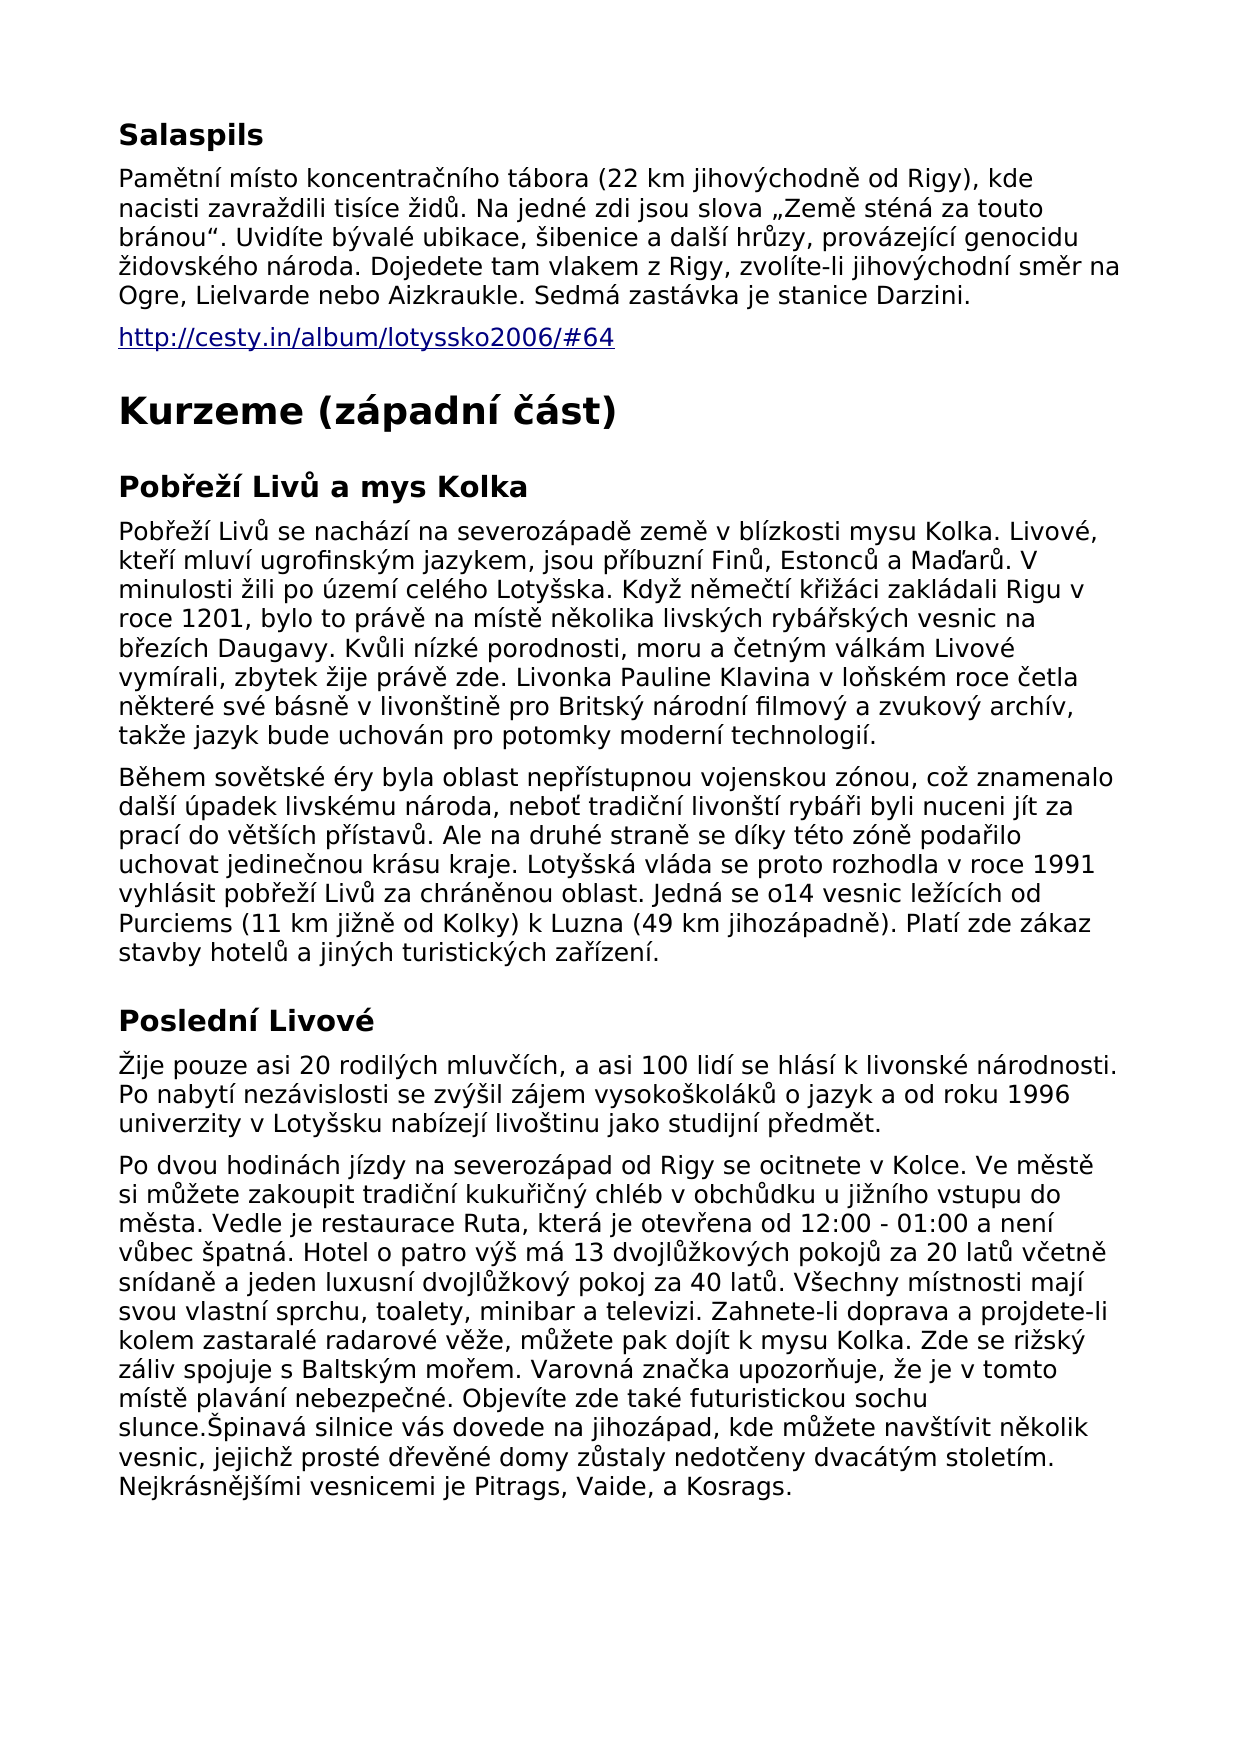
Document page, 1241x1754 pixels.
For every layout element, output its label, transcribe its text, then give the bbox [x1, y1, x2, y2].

subtitle Salaspils [118, 118, 1122, 152]
subtitle Kurzeme (západní část) [118, 389, 1122, 433]
text Žije pouze asi 20 rodilých mluvčích, a asi 100 lidí se hlásí k livonské národnosti. Po nabytí nezávislosti se zvýšil zájem vysokoškoláků o jazyk a od roku 1996 univerzity v Lotyšsku nabízejí livoštinu jako studijní předmět. [118, 1051, 1122, 1139]
text Během sovětské éry byla oblast nepřístupnou vojenskou zónou, což znamenalo další úpadek livskému národa, neboť tradiční livonští rybáři byli nuceni jít za prací do větších přístavů. Ale na druhé straně se díky této zóně podařilo uchovat jedinečnou krásu kraje. Lotyšská vláda se proto rozhodla v roce 1991 vyhlásit pobřeží Livů za chráněnou oblast. Jedná se o14 vesnic ležících od Purciems (11 km jižně od Kolky) k Luzna (49 km jihozápadně). Platí zde zákaz stavby hotelů a jiných turistických zařízení. [118, 763, 1122, 967]
text Po dvou hodinách jízdy na severozápad od Rigy se ocitnete v Kolce. Ve městě si můžete zakoupit tradiční kukuřičný chléb v obchůdku u jižního vstupu do města. Vedle je restaurace Ruta, která je otevřena od 12:00 - 01:00 a není vůbec špatná. Hotel o patro výš má 13 dvojlůžkových pokojů za 20 latů včetně snídaně a jeden luxusní dvojlůžkový pokoj za 40 latů. Všechny místnosti mají svou vlastní sprchu, toalety, minibar a televizi. Zahnete-li doprava a projdete-li kolem zastaralé radarové věže, můžete pak dojít k mysu Kolka. Zde se rižský záliv spojuje s Baltským mořem. Varovná značka upozorňuje, že je v tomto místě plavání nebezpečné. Objevíte zde také futuristickou sochu slunce.Špinavá silnice vás dovede na jihozápad, kde můžete navštívit několik vesnic, jejichž prosté dřevěné domy zůstaly nedotčeny dvacátým stoletím. Nejkrásnějšími vesnicemi je Pitrags, Vaide, a Kosrags. [118, 1151, 1122, 1501]
subtitle Poslední Livové [118, 1005, 1122, 1039]
text Pobřeží Livů se nachází na severozápadě země v blízkosti mysu Kolka. Livové, kteří mluví ugrofinským jazykem, jsou příbuzní Finů, Estonců a Maďarů. V minulosti žili po území celého Lotyšska. Když němečtí křižáci zakládali Rigu v roce 1201, bylo to právě na místě několika livských rybářských vesnic na březích Daugavy. Kvůli nízké porodnosti, moru a četným válkám Livové vymírali, zbytek žije právě zde. Livonka Pauline Klavina v loňském roce četla některé své básně v livonštině pro Britský národní filmový a zvukový archív, takže jazyk bude uchován pro potomky moderní technologií. [118, 517, 1122, 751]
subtitle Pobřeží Livů a mys Kolka [118, 471, 1122, 505]
text Pamětní místo koncentračního tábora (22 km jihovýchodně od Rigy), kde nacisti zavraždili tisíce židů. Na jedné zdi jsou slova „Země sténá za touto bránou“. Uvidíte bývalé ubikace, šibenice a další hrůzy, provázející genocidu židovského národa. Dojedete tam vlakem z Rigy, zvolíte-li jihovýchodní směr na Ogre, Lielvarde nebo Aizkraukle. Sedmá zastávka je stanice Darzini. [118, 164, 1122, 310]
text http://cesty.in/album/lotyssko2006/#64 [118, 323, 1122, 352]
